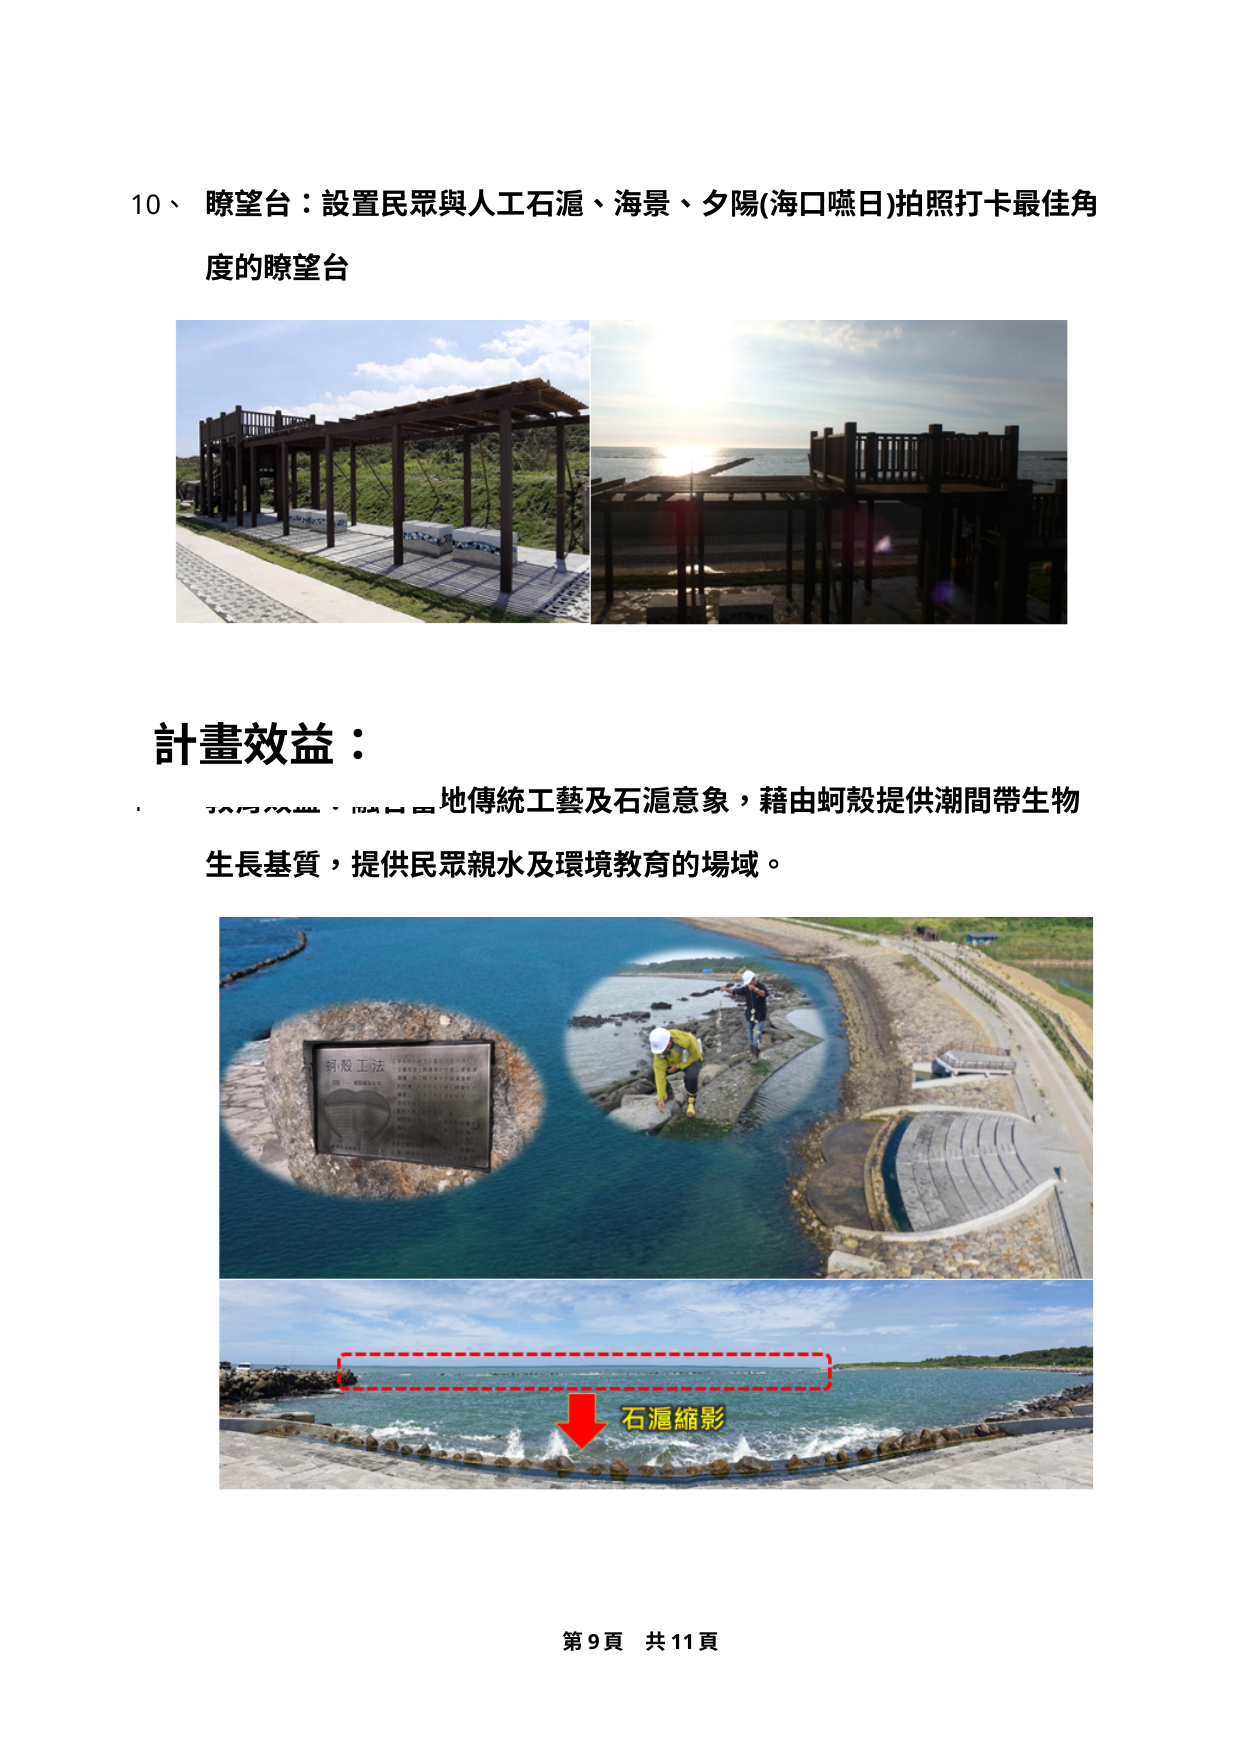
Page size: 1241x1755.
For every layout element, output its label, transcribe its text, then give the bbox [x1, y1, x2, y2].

list 瞭望台：設置民眾與人工石滬、海景、夕陽(海口嚥日)拍照打卡最佳角度的瞭望台 [130, 181, 1107, 286]
text 計畫效益： [1, 719, 440, 772]
list 教育效益：融合當地傳統工藝及石滬意象，藉由蚵殼提供潮間帶生物生長基質，提供民眾親水及環境教育的場域。 [130, 778, 1107, 883]
